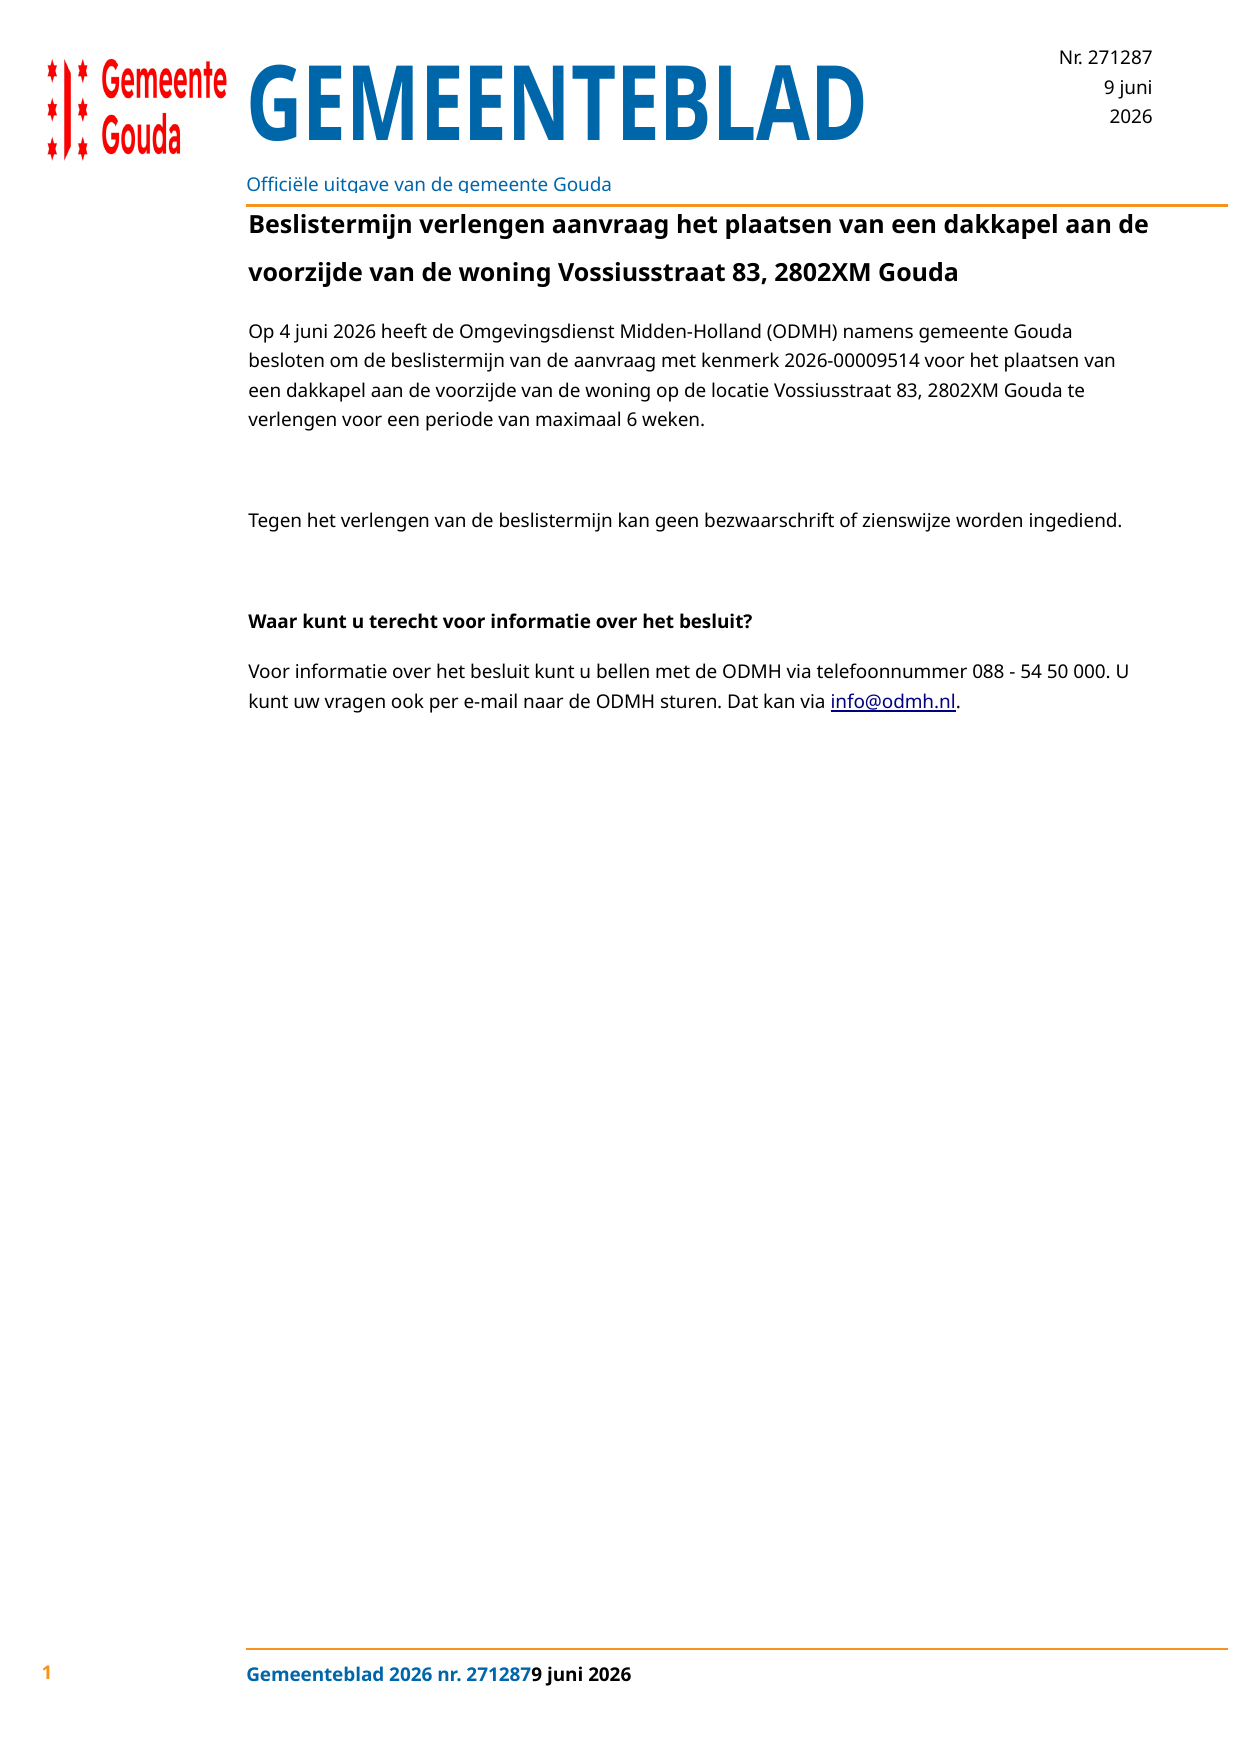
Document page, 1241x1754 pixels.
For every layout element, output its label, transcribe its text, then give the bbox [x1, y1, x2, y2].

text Voor informatie over het besluit kunt u bellen met de ODMH via telefoonnummer 088 - 54 50 000. U kunt uw vragen ook per e-mail naar de ODMH sturen. Dat kan via info@odmh.nl. [248, 659, 1152, 714]
text Beslistermijn verlengen aanvraag het plaatsen van een dakkapel aan de voorzijde van de woning Vossiusstraat 83, 2802XM Gouda [248, 207, 1152, 288]
text Tegen het verlengen van de beslistermijn kan geen bezwaarschrift of zienswijze worden ingediend. [248, 507, 1152, 533]
text Waar kunt u terecht voor informatie over het besluit? [248, 608, 1152, 634]
picture [41, 47, 231, 172]
text Op 4 juni 2026 heeft de Omgevingsdienst Midden-Holland (ODMH) namens gemeente Gouda besloten om de beslistermijn van de aanvraag met kenmerk 2026-00009514 voor het plaatsen van een dakkapel aan de voorzijde van de woning op de locatie Vossiusstraat 83, 2802XM Gouda te verlengen voor een periode van maximaal 6 weken. [248, 318, 1152, 432]
